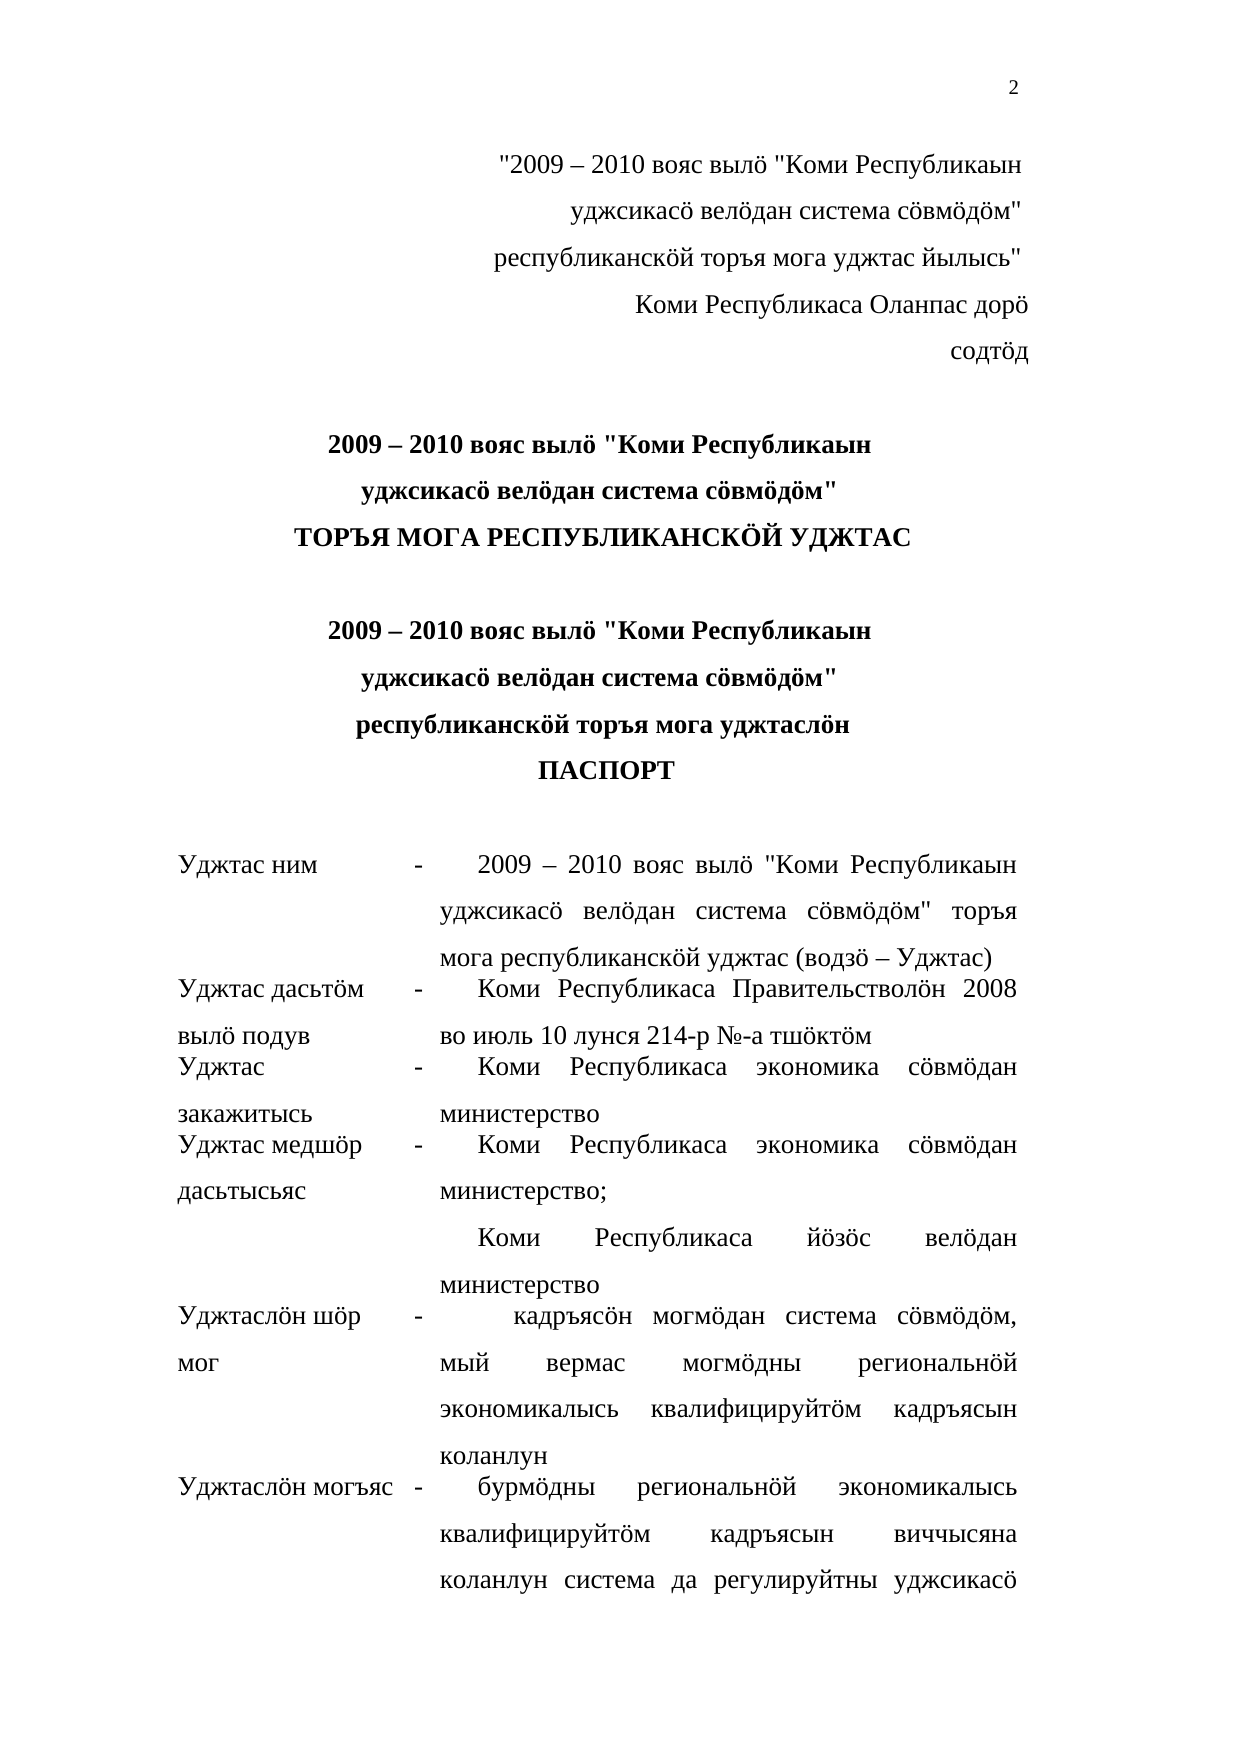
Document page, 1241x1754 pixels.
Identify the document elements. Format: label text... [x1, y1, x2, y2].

text ПАСПОРТ [177, 754, 1029, 786]
table_header - [399, 848, 428, 972]
text 2009 – 2010 вояс вылö "Коми Республикаын [177, 614, 1029, 646]
table_header 2009 – 2010 вояс вылö "Коми Республикаын уджсикасö велöдан система сöвмöдöм" торъя мога республиканскöй уджтас (водзö – Уджтас) [428, 848, 1019, 972]
table_cell кадръясöн могмöдан система сöвмöдöм, мый вермас могмöдны региональнöй экономикалысь квалифицируйтöм кадръясын коланлун [428, 1299, 1019, 1470]
table_cell Коми Республикаса экономика сöвмöдан министерство; Коми Республикаса йöзöс велöдан министерство [428, 1128, 1019, 1299]
table_cell Коми Республикаса Правительстволöн 2008 во июль 10 лунся 214-р №-а тшöктöм [428, 972, 1019, 1050]
table_cell - [399, 1470, 428, 1594]
text уджсикасö велöдан система сöвмöдöм" [177, 661, 1029, 692]
text республиканскöй торъя мога уджтас йылысь" [177, 241, 1029, 272]
text республиканскöй торъя мога уджтаслöн [177, 708, 1029, 739]
table_cell Коми Республикаса экономика сöвмöдан министерство [428, 1050, 1019, 1128]
text ТОРЪЯ МОГА РЕСПУБЛИКАНСКÖЙ УДЖТАС [177, 521, 1029, 552]
table_cell Уджтас закажитысь [166, 1050, 399, 1128]
text 2009 – 2010 вояс вылö "Коми Республикаын [177, 428, 1029, 459]
table_cell - [399, 972, 428, 1050]
table_cell Уджтас медшöр дасьтысьяс [166, 1128, 399, 1299]
table_cell - [399, 1128, 428, 1299]
table_cell Уджтас дасьтöм вылö подув [166, 972, 399, 1050]
text Коми Республикаса Оланпас дорö [177, 288, 1029, 319]
table_cell бурмöдны региональнöй экономикалысь квалифицируйтöм кадръясын виччысяна коланлун система да регулируйтны уджсикасö [428, 1470, 1019, 1594]
text уджсикасö велöдан система сöвмöдöм" [177, 474, 1029, 506]
text "2009 – 2010 вояс вылö "Коми Республикаын [177, 148, 1029, 179]
table_cell Уджтаслöн могъяс [166, 1470, 399, 1594]
table_header Уджтас ним [166, 848, 399, 972]
text уджсикасö велöдан система сöвмöдöм" [177, 194, 1029, 226]
table_cell Уджтаслöн шöр мог [166, 1299, 399, 1470]
text содтöд [177, 334, 1029, 366]
table_cell - [399, 1050, 428, 1128]
table_cell - [399, 1299, 428, 1470]
